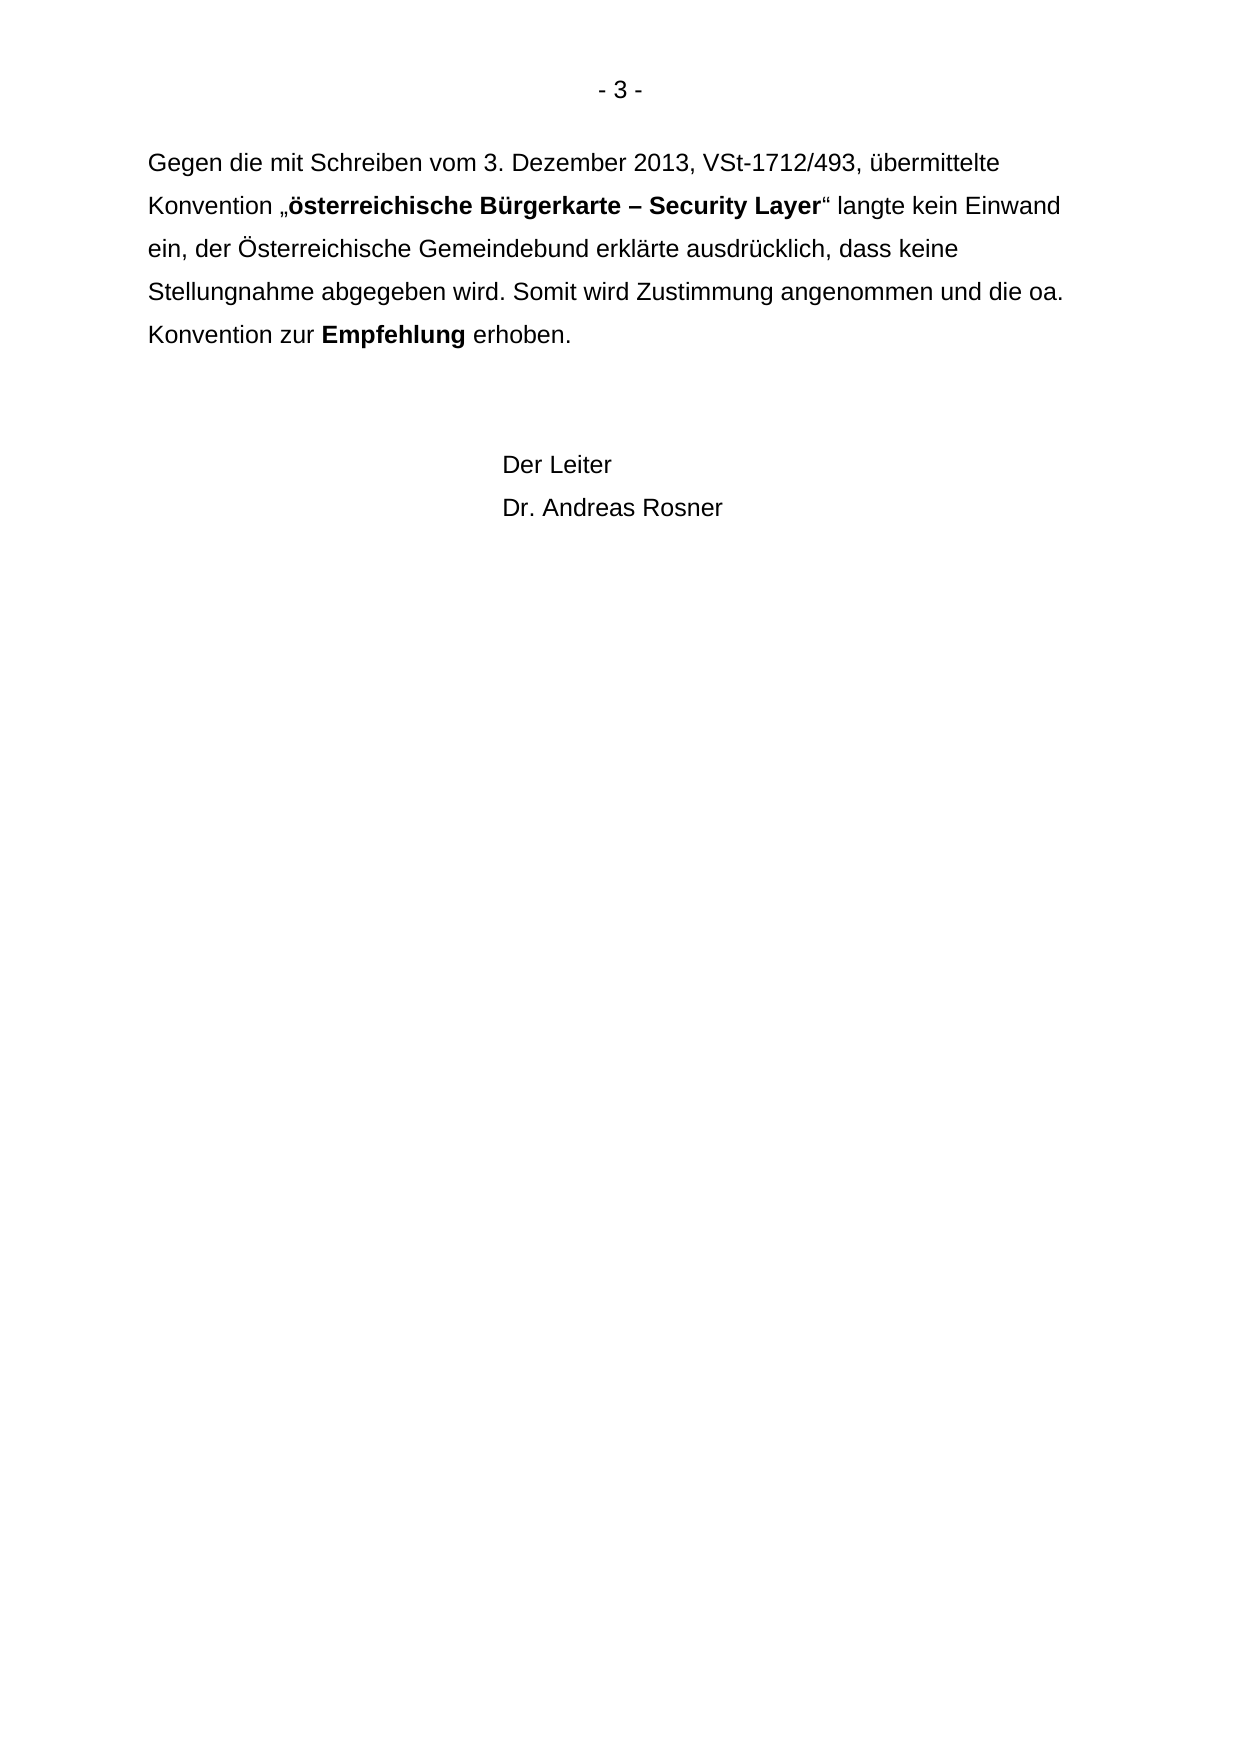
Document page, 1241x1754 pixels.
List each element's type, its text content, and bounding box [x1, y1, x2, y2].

text Der Leiter [148, 449, 1092, 478]
text Gegen die mit Schreiben vom 3. Dezember 2013, VSt-1712/493, übermittelte Konvention „österreichische Bürgerkarte – Security Layer“ langte kein Einwand ein, der Österreichische Gemeindebund erklärte ausdrücklich, dass keine Stellungnahme abgegeben wird. Somit wird Zustimmung angenommen und die oa. Konvention zur Empfehlung erhoben. [148, 148, 1092, 349]
text Dr. Andreas Rosner [148, 493, 1092, 521]
